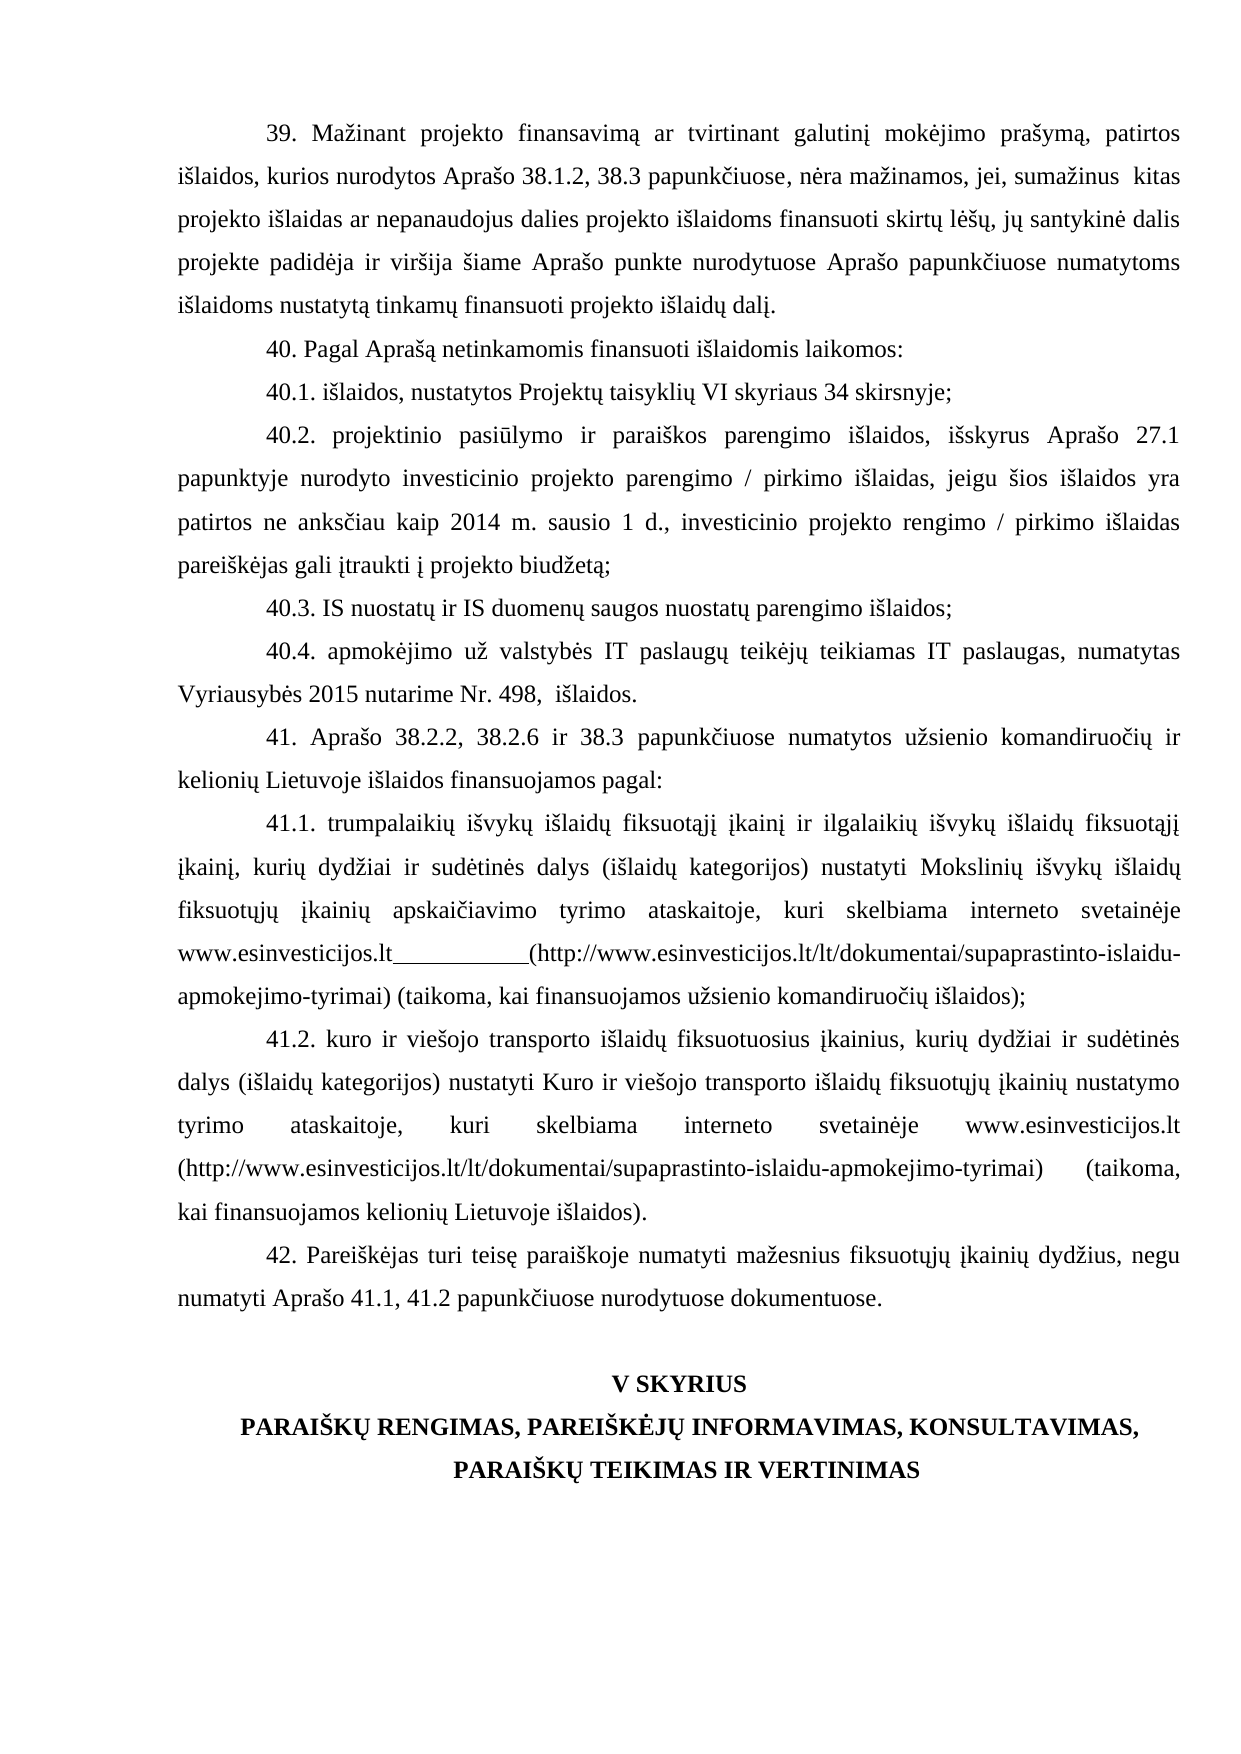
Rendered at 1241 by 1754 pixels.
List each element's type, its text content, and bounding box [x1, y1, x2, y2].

text 40.3. IS nuostatų ir IS duomenų saugos nuostatų parengimo išlaidos; [177, 593, 1181, 622]
text 40. Pagal Aprašą netinkamomis finansuoti išlaidomis laikomos: [177, 334, 1181, 362]
text PARAIŠKŲ RENGIMAS, PAREIŠKĖJŲ INFORMAVIMAS, KONSULTAVIMAS, PARAIŠKŲ TEIKIMAS IR VERTINIMAS [207, 1412, 1167, 1484]
text 42. Pareiškėjas turi teisę paraiškoje numatyti mažesnius fiksuotųjų įkainių dydžius, negu numatyti Aprašo 41.1, 41.2 papunkčiuose nurodytuose dokumentuose. [177, 1240, 1181, 1312]
text V SKYRIUS [177, 1369, 1181, 1398]
text 40.4. apmokėjimo už valstybės IT paslaugų teikėjų teikiamas IT paslaugas, numatytas Vyriausybės 2015 nutarime Nr. 498, išlaidos. [177, 636, 1181, 708]
text 40.1. išlaidos, nustatytos Projektų taisyklių VI skyriaus 34 skirsnyje; [177, 377, 1181, 406]
text 41.2. kuro ir viešojo transporto išlaidų fiksuotuosius įkainius, kurių dydžiai ir sudėtinės dalys (išlaidų kategorijos) nustatyti Kuro ir viešojo transporto išlaidų fiksuotųjų įkainių nustatymo tyrimo ataskaitoje, kuri skelbiama interneto svetainėje www.esinvesticijos.lt (http://www.esinvesticijos.lt/lt/dokumentai/supaprastinto-islaidu-apmokejimo-tyrimai) (taikoma, kai finansuojamos kelionių Lietuvoje išlaidos). [177, 1024, 1181, 1225]
text 40.2. projektinio pasiūlymo ir paraiškos parengimo išlaidos, išskyrus Aprašo 27.1 papunktyje nurodyto investicinio projekto parengimo / pirkimo išlaidas, jeigu šios išlaidos yra patirtos ne anksčiau kaip 2014 m. sausio 1 d., investicinio projekto rengimo / pirkimo išlaidas pareiškėjas gali įtraukti į projekto biudžetą; [177, 420, 1181, 578]
text 41. Aprašo 38.2.2, 38.2.6 ir 38.3 papunkčiuose numatytos užsienio komandiruočių ir kelionių Lietuvoje išlaidos finansuojamos pagal: [177, 722, 1181, 794]
text 41.1. trumpalaikių išvykų išlaidų fiksuotąjį įkainį ir ilgalaikių išvykų išlaidų fiksuotąjį įkainį, kurių dydžiai ir sudėtinės dalys (išlaidų kategorijos) nustatyti Mokslinių išvykų išlaidų fiksuotųjų įkainių apskaičiavimo tyrimo ataskaitoje, kuri skelbiama interneto svetainėje www.esinvesticijos.lt (http://www.esinvesticijos.lt/lt/dokumentai/supaprastinto-islaidu-apmokejimo-tyrimai) (taikoma, kai finansuojamos užsienio komandiruočių išlaidos); [177, 808, 1181, 1010]
text 39. Mažinant projekto finansavimą ar tvirtinant galutinį mokėjimo prašymą, patirtos išlaidos, kurios nurodytos Aprašo 38.1.2, 38.3 papunkčiuose, nėra mažinamos, jei, sumažinus kitas projekto išlaidas ar nepanaudojus dalies projekto išlaidoms finansuoti skirtų lėšų, jų santykinė dalis projekte padidėja ir viršija šiame Aprašo punkte nurodytuose Aprašo papunkčiuose numatytoms išlaidoms nustatytą tinkamų finansuoti projekto išlaidų dalį. [177, 118, 1181, 319]
